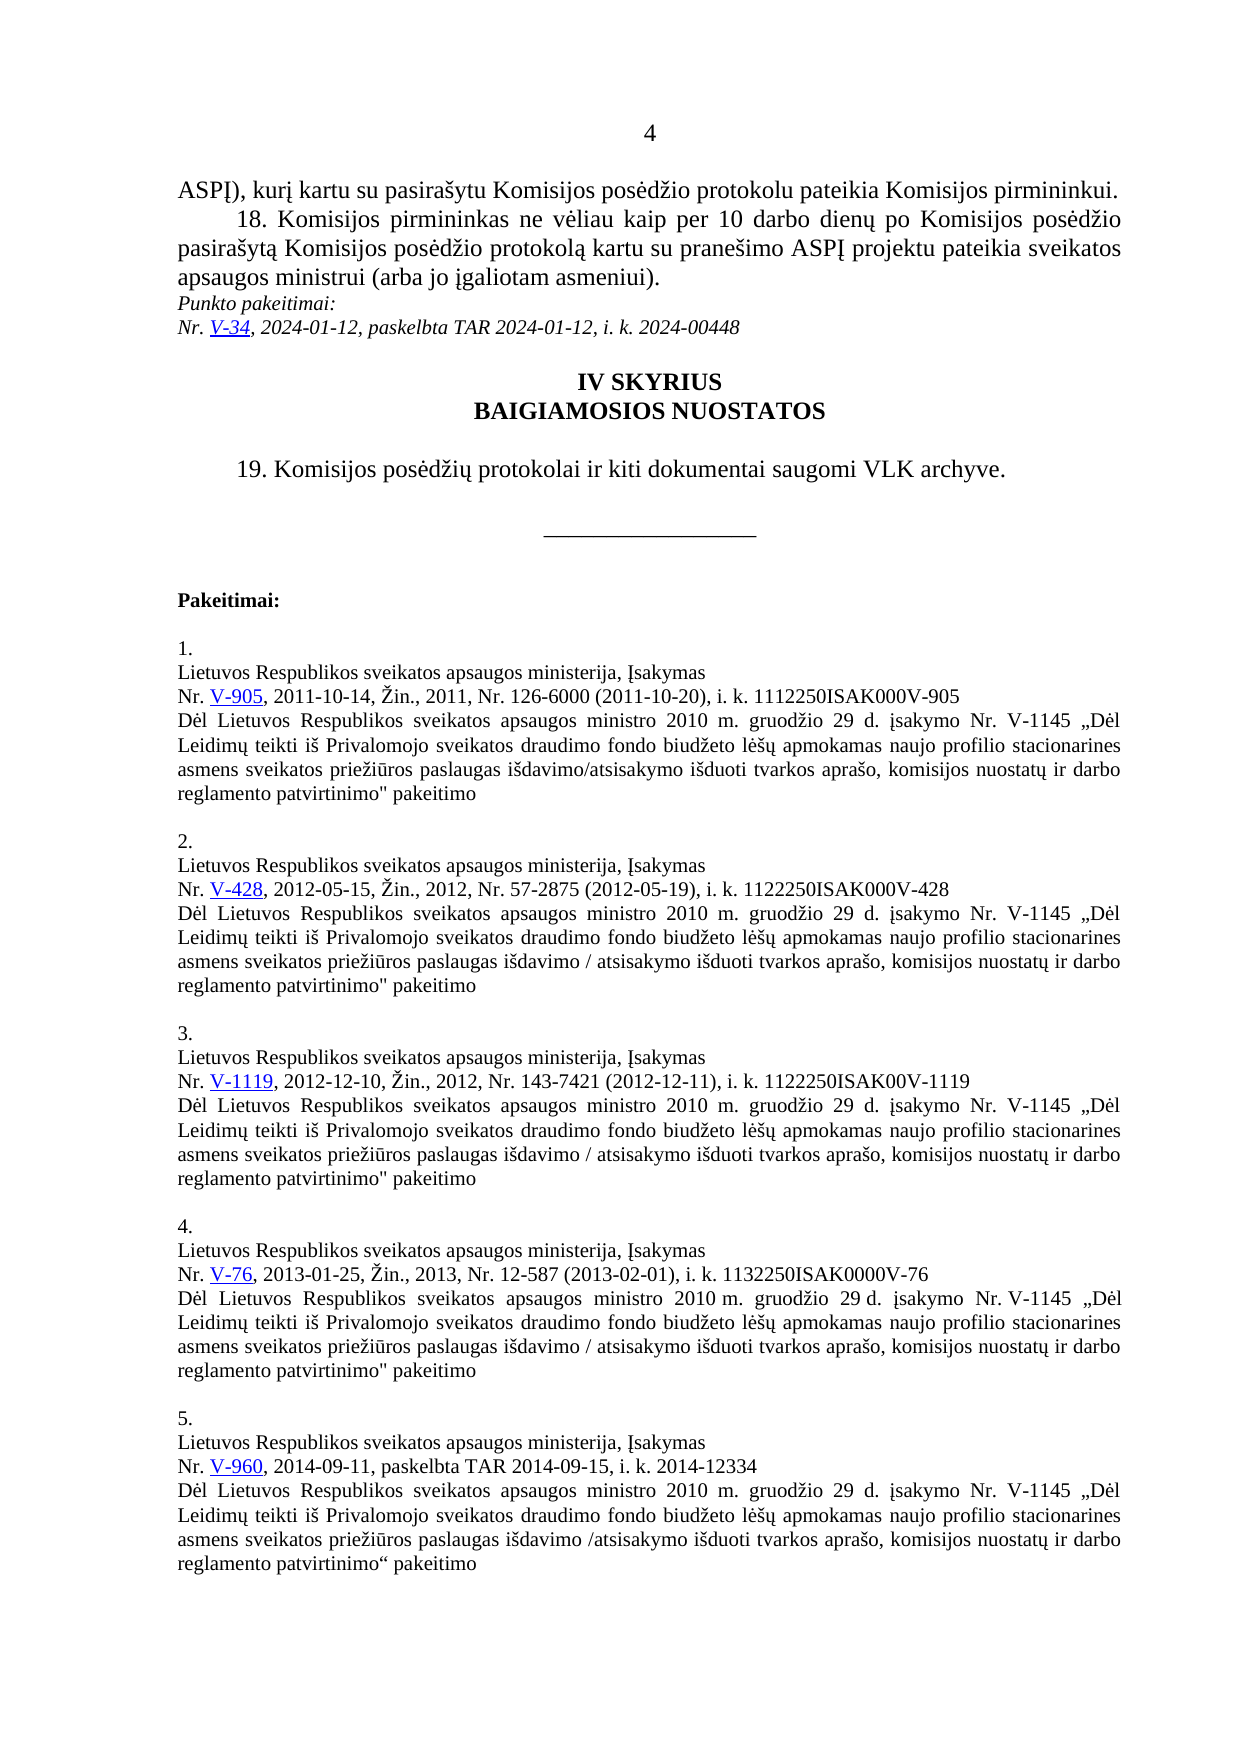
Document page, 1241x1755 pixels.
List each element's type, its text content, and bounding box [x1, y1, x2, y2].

text Lietuvos Respublikos sveikatos apsaugos ministerija, Įsakymas [177, 1430, 1122, 1454]
text Nr. V-960, 2014-09-11, paskelbta TAR 2014-09-15, i. k. 2014-12334 [177, 1454, 1122, 1478]
text Nr. V-1119, 2012-12-10, Žin., 2012, Nr. 143-7421 (2012-12-11), i. k. 1122250ISAK00V-1119 [177, 1069, 1122, 1093]
text BAIGIAMOSIOS nuostatos [177, 396, 1122, 425]
text Nr. V-905, 2011-10-14, Žin., 2011, Nr. 126-6000 (2011-10-20), i. k. 1112250ISAK000V-905 [177, 684, 1122, 708]
text Lietuvos Respublikos sveikatos apsaugos ministerija, Įsakymas [177, 853, 1122, 877]
text 19. Komisijos posėdžių protokolai ir kiti dokumentai saugomi VLK archyve. [177, 454, 1122, 482]
text 18. Komisijos pirmininkas ne vėliau kaip per 10 darbo dienų po Komisijos posėdžio pasirašytą Komisijos posėdžio protokolą kartu su pranešimo ASPĮ projektu pateikia sveikatos apsaugos ministrui (arba jo įgaliotam asmeniui). [177, 204, 1122, 291]
text 1. [177, 636, 1122, 660]
text Lietuvos Respublikos sveikatos apsaugos ministerija, Įsakymas [177, 660, 1122, 684]
text Lietuvos Respublikos sveikatos apsaugos ministerija, Įsakymas [177, 1238, 1122, 1262]
text 4. [177, 1214, 1122, 1238]
text Dėl Lietuvos Respublikos sveikatos apsaugos ministro 2010 m. gruodžio 29 d. įsakymo Nr. V-1145 „Dėl Leidimų teikti iš Privalomojo sveikatos draudimo fondo biudžeto lėšų apmokamas naujo profilio stacionarines asmens sveikatos priežiūros paslaugas išdavimo / atsisakymo išduoti tvarkos aprašo, komisijos nuostatų ir darbo reglamento patvirtinimo" pakeitimo [177, 1286, 1122, 1382]
text Punkto pakeitimai: [177, 291, 1122, 315]
text _________________ [177, 511, 1122, 540]
text Nr. V-76, 2013-01-25, Žin., 2013, Nr. 12-587 (2013-02-01), i. k. 1132250ISAK0000V-76 [177, 1262, 1122, 1286]
text Nr. V-34, 2024-01-12, paskelbta TAR 2024-01-12, i. k. 2024-00448 [177, 315, 1122, 339]
text IV SKYRIUS [177, 367, 1122, 396]
text ASPĮ), kurį kartu su pasirašytu Komisijos posėdžio protokolu pateikia Komisijos pirmininkui. [177, 176, 1122, 204]
text 3. [177, 1021, 1122, 1045]
text 2. [177, 829, 1122, 853]
text 5. [177, 1406, 1122, 1430]
text Pakeitimai: [177, 588, 1122, 612]
text Lietuvos Respublikos sveikatos apsaugos ministerija, Įsakymas [177, 1045, 1122, 1069]
text Nr. V-428, 2012-05-15, Žin., 2012, Nr. 57-2875 (2012-05-19), i. k. 1122250ISAK000V-428 [177, 877, 1122, 901]
text Dėl Lietuvos Respublikos sveikatos apsaugos ministro 2010 m. gruodžio 29 d. įsakymo Nr. V-1145 „Dėl Leidimų teikti iš Privalomojo sveikatos draudimo fondo biudžeto lėšų apmokamas naujo profilio stacionarines asmens sveikatos priežiūros paslaugas išdavimo/atsisakymo išduoti tvarkos aprašo, komisijos nuostatų ir darbo reglamento patvirtinimo" pakeitimo [177, 708, 1122, 805]
text Dėl Lietuvos Respublikos sveikatos apsaugos ministro 2010 m. gruodžio 29 d. įsakymo Nr. V-1145 „Dėl Leidimų teikti iš Privalomojo sveikatos draudimo fondo biudžeto lėšų apmokamas naujo profilio stacionarines asmens sveikatos priežiūros paslaugas išdavimo / atsisakymo išduoti tvarkos aprašo, komisijos nuostatų ir darbo reglamento patvirtinimo" pakeitimo [177, 1093, 1122, 1190]
text Dėl Lietuvos Respublikos sveikatos apsaugos ministro 2010 m. gruodžio 29 d. įsakymo Nr. V-1145 „Dėl Leidimų teikti iš Privalomojo sveikatos draudimo fondo biudžeto lėšų apmokamas naujo profilio stacionarines asmens sveikatos priežiūros paslaugas išdavimo /atsisakymo išduoti tvarkos aprašo, komisijos nuostatų ir darbo reglamento patvirtinimo“ pakeitimo [177, 1478, 1122, 1575]
text Dėl Lietuvos Respublikos sveikatos apsaugos ministro 2010 m. gruodžio 29 d. įsakymo Nr. V-1145 „Dėl Leidimų teikti iš Privalomojo sveikatos draudimo fondo biudžeto lėšų apmokamas naujo profilio stacionarines asmens sveikatos priežiūros paslaugas išdavimo / atsisakymo išduoti tvarkos aprašo, komisijos nuostatų ir darbo reglamento patvirtinimo" pakeitimo [177, 901, 1122, 997]
